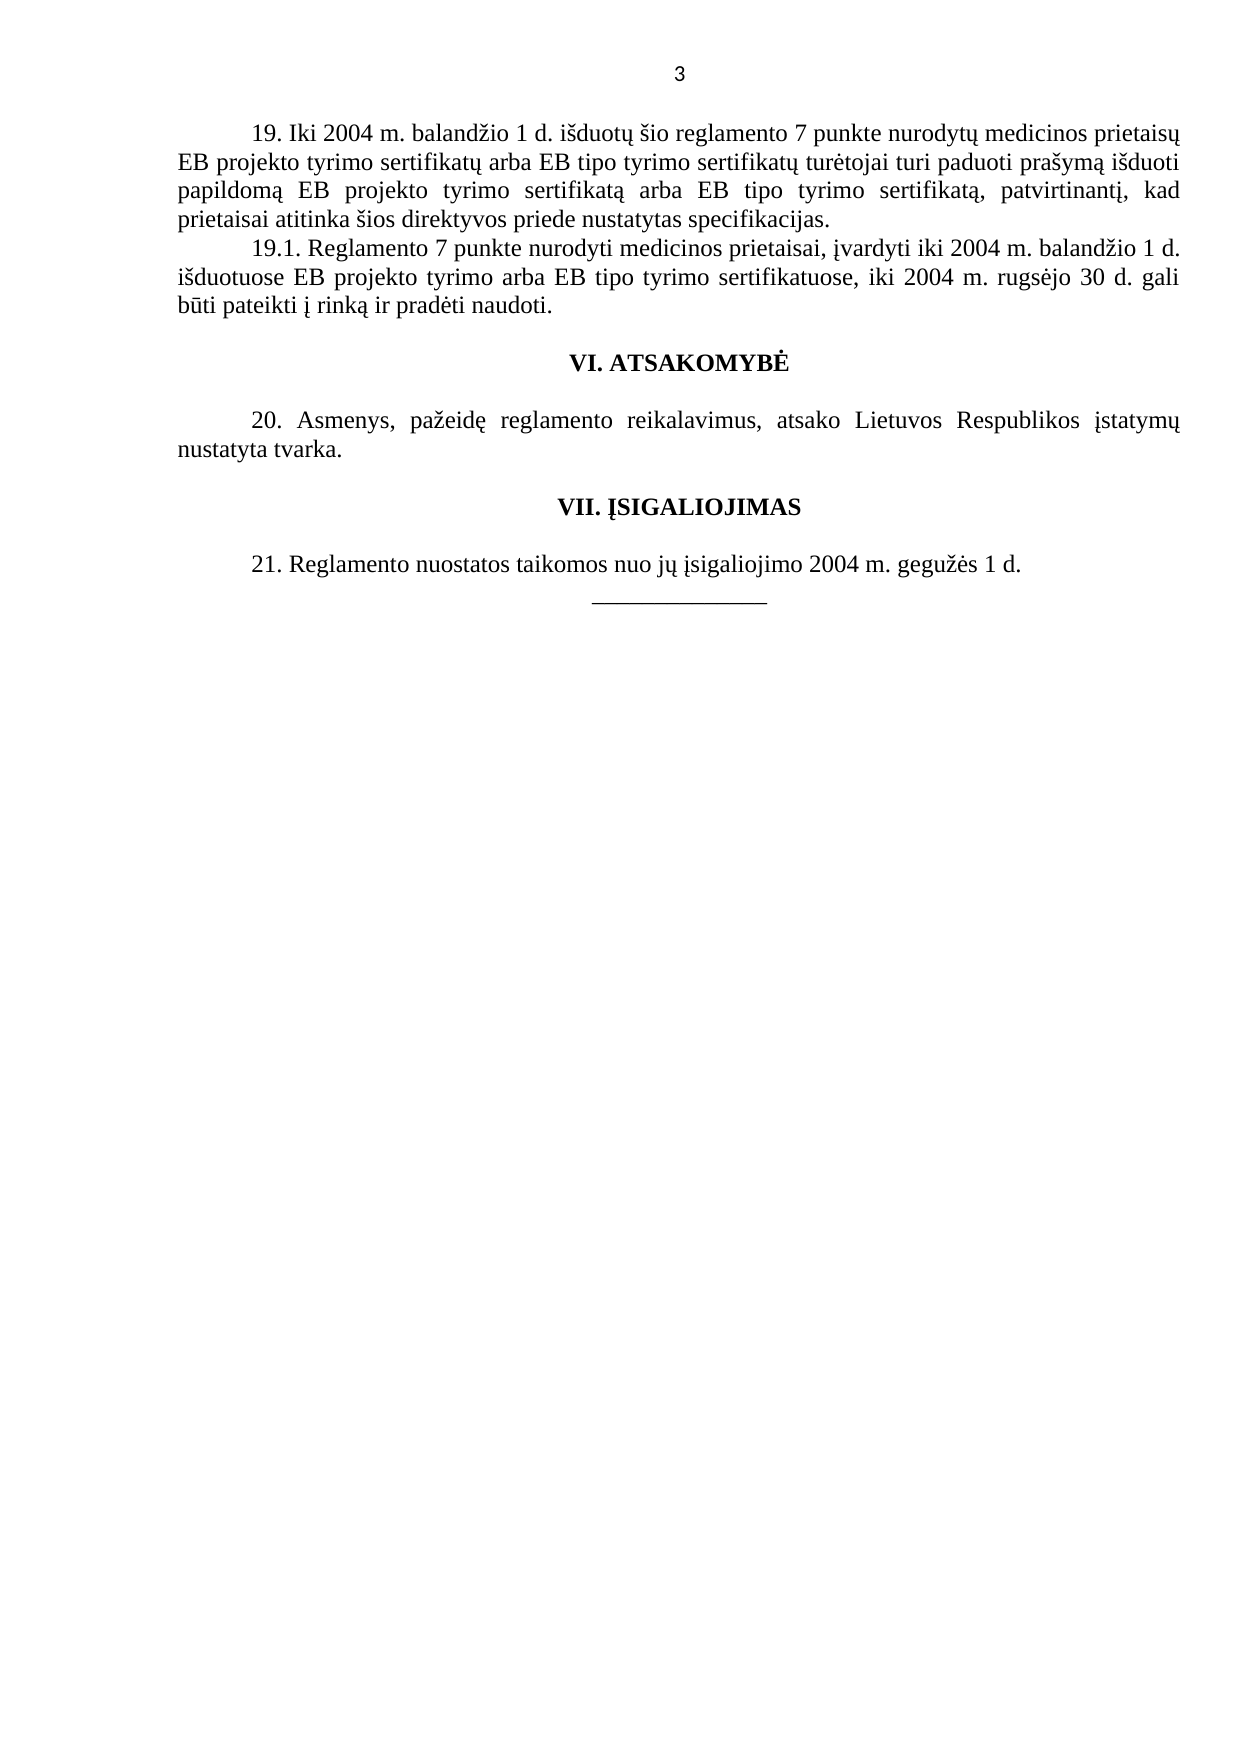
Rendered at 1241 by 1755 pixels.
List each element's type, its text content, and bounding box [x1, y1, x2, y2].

text 19.1. Reglamento 7 punkte nurodyti medicinos prietaisai, įvardyti iki 2004 m. balandžio 1 d. išduotuose EB projekto tyrimo arba EB tipo tyrimo sertifikatuose, iki 2004 m. rugsėjo 30 d. gali būti pateikti į rinką ir pradėti naudoti. [177, 233, 1181, 319]
text VI. ATSAKOMYBĖ [177, 348, 1181, 377]
text 19. Iki 2004 m. balandžio 1 d. išduotų šio reglamento 7 punkte nurodytų medicinos prietaisų EB projekto tyrimo sertifikatų arba EB tipo tyrimo sertifikatų turėtojai turi paduoti prašymą išduoti papildomą EB projekto tyrimo sertifikatą arba EB tipo tyrimo sertifikatą, patvirtinantį, kad prietaisai atitinka šios direktyvos priede nustatytas specifikacijas. [177, 118, 1181, 233]
text ______________ [177, 578, 1181, 607]
text 20. Asmenys, pažeidę reglamento reikalavimus, atsako Lietuvos Respublikos įstatymų nustatyta tvarka. [177, 406, 1181, 463]
text 21. Reglamento nuostatos taikomos nuo jų įsigaliojimo 2004 m. gegužės 1 d. [177, 549, 1181, 578]
text VII. ĮSIGALIOJIMAS [177, 492, 1181, 521]
